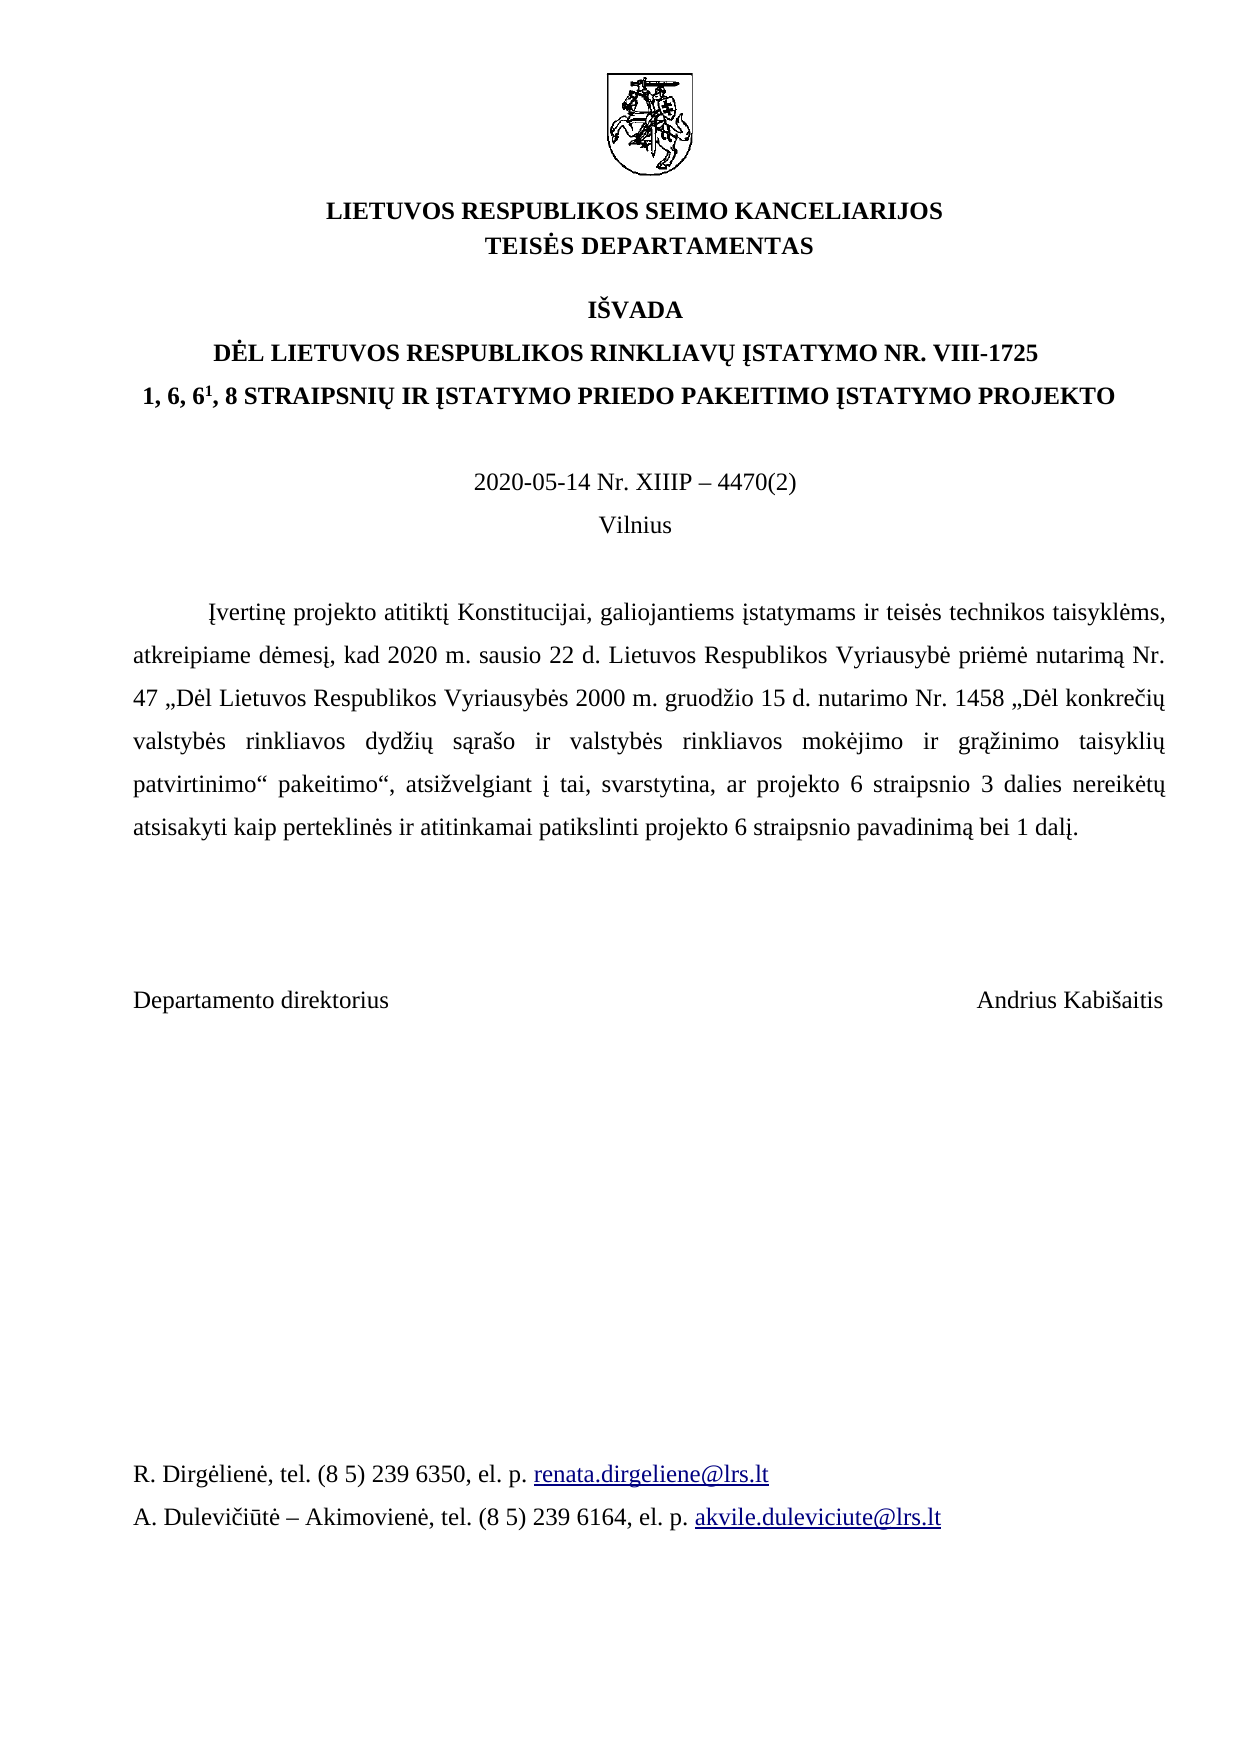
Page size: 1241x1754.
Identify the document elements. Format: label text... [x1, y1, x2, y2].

text DĖL LIETUVOS RESPUBLIKOS RINKLIAVŲ ĮSTATYMO NR. VIII-1725 [133, 338, 1125, 367]
text A. Dulevičiūtė – Akimovienė, tel. (8 5) 239 6164, el. p. akvile.duleviciute@lrs.lt [133, 1502, 1167, 1531]
text 1, 6, 61, 8 STRAIPSNIŲ IR ĮSTATYMO PRIEDO PAKEITIMO ĮSTATYMO PROJEKTO [133, 381, 1125, 410]
text IŠVADA [133, 295, 1137, 324]
text LIETUVOS RESPUBLIKOS SEIMO KANCELIARIJOS [133, 196, 1136, 225]
text TEISĖS DEPARTAMENTAS [133, 231, 1165, 260]
text Departamento direktorius Andrius Kabišaitis [133, 985, 1169, 1014]
text 2020-05-14 Nr. XIIIP – 4470(2) [133, 467, 1137, 496]
text Įvertinę projekto atitiktį Konstitucijai, galiojantiems įstatymams ir teisės technikos taisyklėms, atkreipiame dėmesį, kad 2020 m. sausio 22 d. Lietuvos Respublikos Vyriausybė priėmė nutarimą Nr. 47 „Dėl Lietuvos Respublikos Vyriausybės 2000 m. gruodžio 15 d. nutarimo Nr. 1458 „Dėl konkrečių valstybės rinkliavos dydžių sąrašo ir valstybės rinkliavos mokėjimo ir grąžinimo taisyklių patvirtinimo“ pakeitimo“, atsižvelgiant į tai, svarstytina, ar projekto 6 straipsnio 3 dalies nereikėtų atsisakyti kaip perteklinės ir atitinkamai patikslinti projekto 6 straipsnio pavadinimą bei 1 dalį. [133, 597, 1167, 841]
text R. Dirgėlienė, tel. (8 5) 239 6350, el. p. renata.dirgeliene@lrs.lt [133, 1459, 1162, 1488]
text Vilnius [133, 511, 1137, 539]
